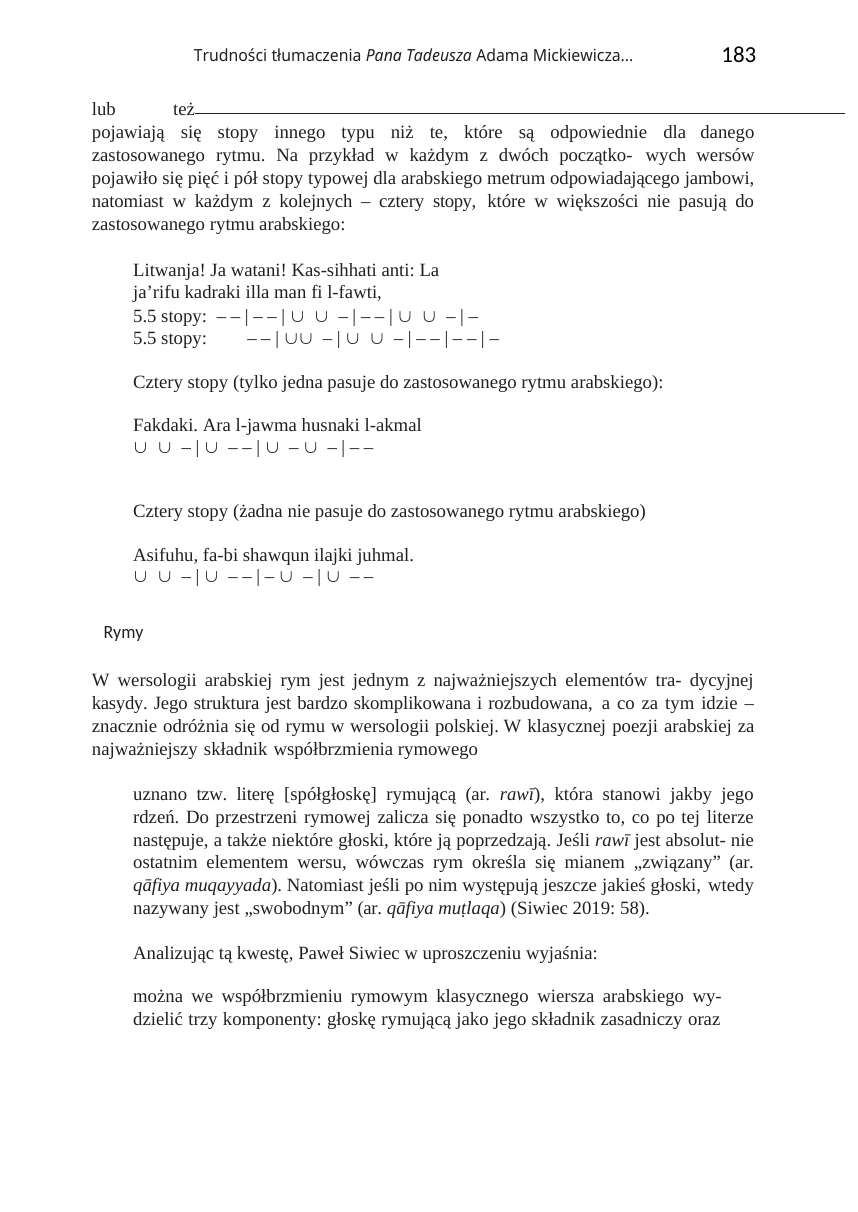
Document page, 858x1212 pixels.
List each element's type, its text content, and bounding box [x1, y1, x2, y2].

text 5.5 stopy: – – | – | – | – – | – – | – [133, 327, 766, 348]
text – | – – | – – | – – [133, 436, 766, 457]
text – | – – | – – | – – [133, 565, 766, 587]
text 5.5 stopy: – – | – – | – | – – | – | – [133, 304, 766, 327]
text Asifuhu, fa-bi shawqun ilajki juhmal. [133, 544, 766, 565]
text Analizując tą kwestę, Paweł Siwiec w uproszczeniu wyjaśnia: [133, 942, 766, 963]
text uznano tzw. literę [spółgłoskę] rymującą (ar. rawī), która stanowi jakby jego rdzeń. Do przestrzeni rymowej zalicza się ponadto wszystko to, co po tej literze następuje, a także niektóre głoski, które ją poprzedzają. Jeśli rawī jest absolut- nie ostatnim elementem wersu, wówczas rym określa się mianem „związany” (ar. qāfiya muqayyada). Natomiast jeśli po nim występują jeszcze jakieś głoski, wtedy nazywany jest „swobodnym” (ar. qāfiya muṭlaqa) (Siwiec 2019: 58). [133, 783, 754, 918]
text Cztery stopy (tylko jedna pasuje do zastosowanego rytmu arabskiego): [133, 371, 766, 392]
text Litwanja! Ja watani! Kas-sihhati anti: La ja’rifu kadraki illa man fi l-fawti, [133, 258, 451, 303]
text W wersologii arabskiej rym jest jednym z najważniejszych elementów tra- dycyjnej kasydy. Jego struktura jest bardzo skomplikowana i rozbudowana, a co za tym idzie – znacznie odróżnia się od rymu w wersologii polskiej. W klasycznej poezji arabskiej za najważniejszy składnik współbrzmienia rymowego [92, 669, 754, 759]
subtitle Rymy [103, 620, 766, 643]
text Fakdaki. Ara l-jawma husnaki l-akmal [133, 414, 766, 436]
text Cztery stopy (żadna nie pasuje do zastosowanego rytmu arabskiego) [133, 500, 766, 522]
text lub też pojawiają się stopy innego typu niż te, które są odpowiednie dla danego zastosowanego rytmu. Na przykład w każdym z dwóch początko- wych wersów pojawiło się pięć i pół stopy typowej dla arabskiego metrum odpowiadającego jambowi, natomiast w każdym z kolejnych – cztery stopy, które w większości nie pasują do zastosowanego rytmu arabskiego: [92, 98, 754, 235]
text można we współbrzmieniu rymowym klasycznego wiersza arabskiego wy- dzielić trzy komponenty: głoskę rymującą jako jego składnik zasadniczy oraz [133, 985, 766, 1029]
